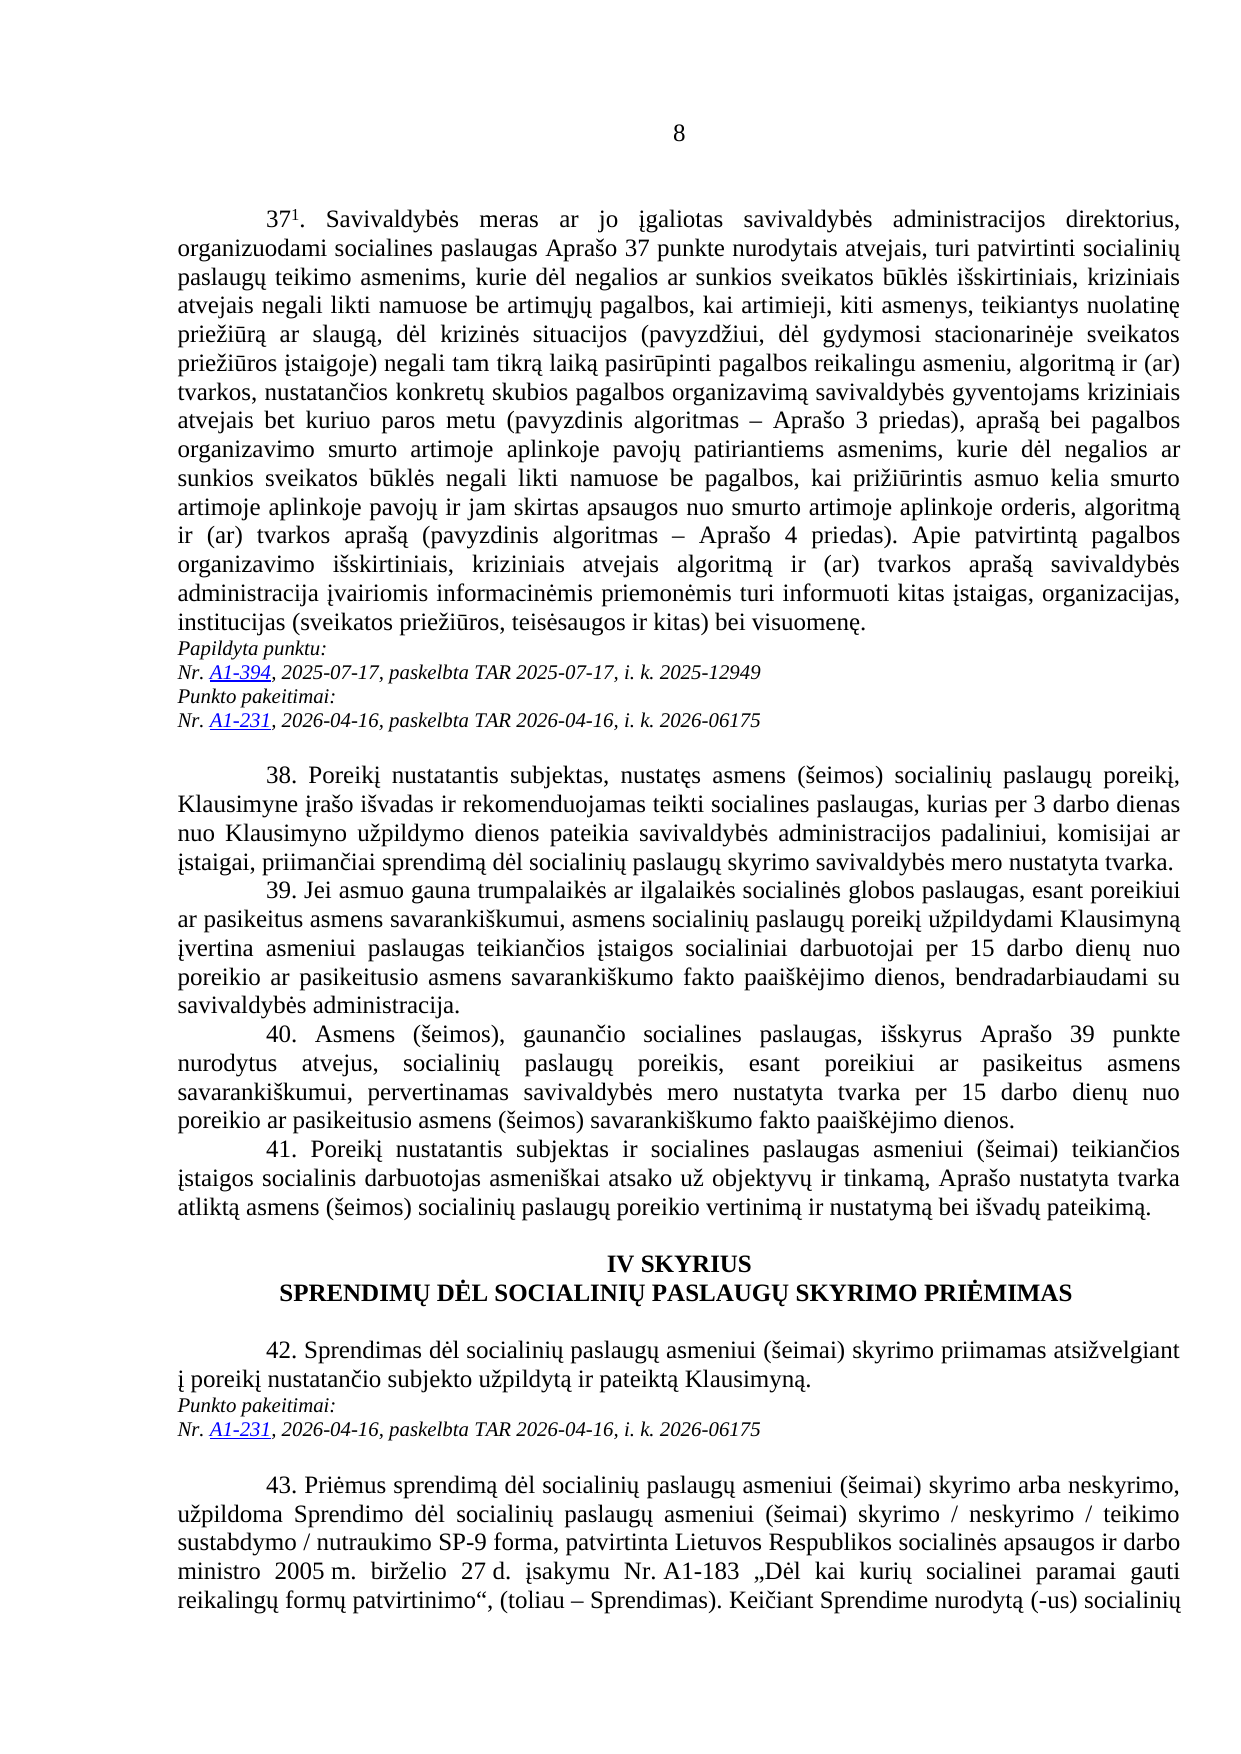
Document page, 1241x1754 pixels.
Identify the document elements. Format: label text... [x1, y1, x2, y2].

text 371. Savivaldybės meras ar jo įgaliotas savivaldybės administracijos direktorius, organizuodami socialines paslaugas Aprašo 37 punkte nurodytais atvejais, turi patvirtinti socialinių paslaugų teikimo asmenims, kurie dėl negalios ar sunkios sveikatos būklės išskirtiniais, kriziniais atvejais negali likti namuose be artimųjų pagalbos, kai artimieji, kiti asmenys, teikiantys nuolatinę priežiūrą ar slaugą, dėl krizinės situacijos (pavyzdžiui, dėl gydymosi stacionarinėje sveikatos priežiūros įstaigoje) negali tam tikrą laiką pasirūpinti pagalbos reikalingu asmeniu, algoritmą ir (ar) tvarkos, nustatančios konkretų skubios pagalbos organizavimą savivaldybės gyventojams kriziniais atvejais bet kuriuo paros metu (pavyzdinis algoritmas – Aprašo 3 priedas), aprašą bei pagalbos organizavimo smurto artimoje aplinkoje pavojų patiriantiems asmenims, kurie dėl negalios ar sunkios sveikatos būklės negali likti namuose be pagalbos, kai prižiūrintis asmuo kelia smurto artimoje aplinkoje pavojų ir jam skirtas apsaugos nuo smurto artimoje aplinkoje orderis, algoritmą ir (ar) tvarkos aprašą (pavyzdinis algoritmas – Aprašo 4 priedas). Apie patvirtintą pagalbos organizavimo išskirtiniais, kriziniais atvejais algoritmą ir (ar) tvarkos aprašą savivaldybės administracija įvairiomis informacinėmis priemonėmis turi informuoti kitas įstaigas, organizacijas, institucijas (sveikatos priežiūros, teisėsaugos ir kitas) bei visuomenę. [177, 204, 1181, 636]
text Nr. A1-394, 2025-07-17, paskelbta TAR 2025-07-17, i. k. 2025-12949 [177, 660, 1181, 684]
text 40. Asmens (šeimos), gaunančio socialines paslaugas, išskyrus Aprašo 39 punkte nurodytus atvejus, socialinių paslaugų poreikis, esant poreikiui ar pasikeitus asmens savarankiškumui, pervertinamas savivaldybės mero nustatyta tvarka per 15 darbo dienų nuo poreikio ar pasikeitusio asmens (šeimos) savarankiškumo fakto paaiškėjimo dienos. [177, 1019, 1181, 1134]
text Punkto pakeitimai: [177, 684, 1181, 708]
text 42. Sprendimas dėl socialinių paslaugų asmeniui (šeimai) skyrimo priimamas atsižvelgiant į poreikį nustatančio subjekto užpildytą ir pateiktą Klausimyną. [177, 1336, 1181, 1393]
text 43. Priėmus sprendimą dėl socialinių paslaugų asmeniui (šeimai) skyrimo arba neskyrimo, užpildoma Sprendimo dėl socialinių paslaugų asmeniui (šeimai) skyrimo / neskyrimo / teikimo sustabdymo / nutraukimo SP-9 forma, patvirtinta Lietuvos Respublikos socialinės apsaugos ir darbo ministro 2005 m. birželio 27 d. įsakymu Nr. A1-183 „Dėl kai kurių socialinei paramai gauti reikalingų formų patvirtinimo“, (toliau – Sprendimas). Keičiant Sprendime nurodytą (-us) socialinių [177, 1470, 1181, 1614]
text 39. Jei asmuo gauna trumpalaikės ar ilgalaikės socialinės globos paslaugas, esant poreikiui ar pasikeitus asmens savarankiškumui, asmens socialinių paslaugų poreikį užpildydami Klausimyną įvertina asmeniui paslaugas teikiančios įstaigos socialiniai darbuotojai per 15 darbo dienų nuo poreikio ar pasikeitusio asmens savarankiškumo fakto paaiškėjimo dienos, bendradarbiaudami su savivaldybės administracija. [177, 876, 1181, 1019]
text Nr. A1-231, 2026-04-16, paskelbta TAR 2026-04-16, i. k. 2026-06175 [177, 1417, 1181, 1441]
text Punkto pakeitimai: [177, 1393, 1181, 1417]
text IV SKYRIUS [177, 1249, 1181, 1278]
text SPRENDIMŲ DĖL SOCIALINIŲ PASLAUGŲ SKYRIMO PRIĖMIMAS [177, 1278, 1181, 1307]
text Nr. A1-231, 2026-04-16, paskelbta TAR 2026-04-16, i. k. 2026-06175 [177, 708, 1181, 732]
text 38. Poreikį nustatantis subjektas, nustatęs asmens (šeimos) socialinių paslaugų poreikį, Klausimyne įrašo išvadas ir rekomenduojamas teikti socialines paslaugas, kurias per 3 darbo dienas nuo Klausimyno užpildymo dienos pateikia savivaldybės administracijos padaliniui, komisijai ar įstaigai, priimančiai sprendimą dėl socialinių paslaugų skyrimo savivaldybės mero nustatyta tvarka. [177, 761, 1181, 876]
text 41. Poreikį nustatantis subjektas ir socialines paslaugas asmeniui (šeimai) teikiančios įstaigos socialinis darbuotojas asmeniškai atsako už objektyvų ir tinkamą, Aprašo nustatyta tvarka atliktą asmens (šeimos) socialinių paslaugų poreikio vertinimą ir nustatymą bei išvadų pateikimą. [177, 1134, 1181, 1221]
text Papildyta punktu: [177, 636, 1181, 660]
